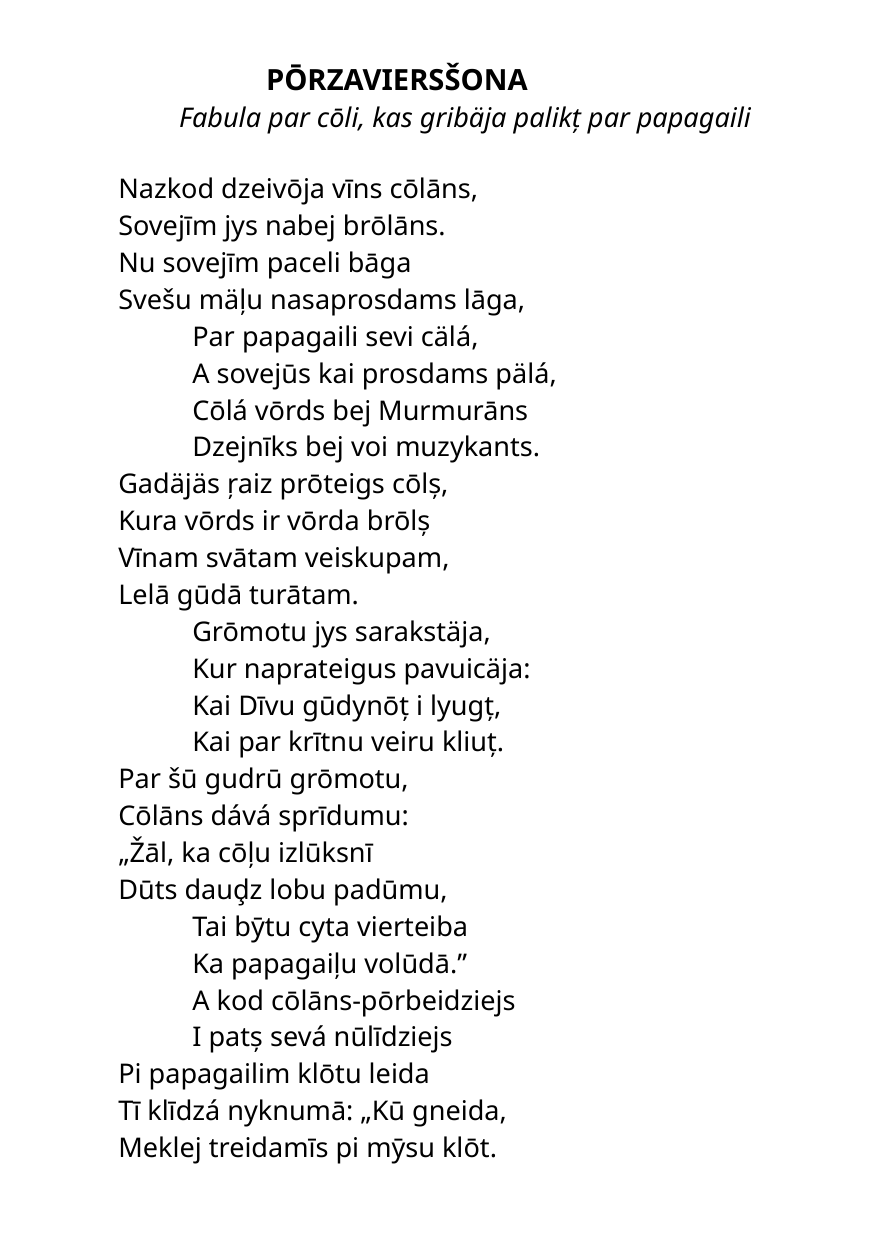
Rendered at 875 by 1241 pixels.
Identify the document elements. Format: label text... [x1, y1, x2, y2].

text Nu sovejīm paceli bāga [118, 243, 815, 280]
text Fabula par cōli, kas gribäja palikț par papagaili [118, 99, 815, 136]
text Dūts dauḑz lobu padūmu, [118, 870, 815, 907]
text Kai par krītnu veiru kliuț. [118, 723, 815, 760]
text Grōmotu jys sarakstäja, [118, 612, 815, 649]
text Vīnam svātam veiskupam, [118, 538, 815, 575]
text I patș sevá nūlīdziejs [118, 1018, 815, 1055]
text Pi papagailim klōtu leida [118, 1055, 815, 1092]
text Par šū gudrū grōmotu, [118, 760, 815, 797]
text Par papagaili sevi cälá, [118, 317, 815, 354]
text PŌRZAVIERSŠONA [118, 59, 815, 99]
text Nazkod dzeivōja vīns cōlāns, [118, 170, 815, 207]
text Sovejīm jys nabej brōlāns. [118, 207, 815, 243]
text Lelā gūdā turātam. [118, 575, 815, 612]
text Meklej treidamīs pi mȳsu klōt. [118, 1128, 815, 1165]
text Dzejnīks bej voi muzykants. [118, 428, 815, 465]
text „Žāl, ka cōļu izlūksnī [118, 833, 815, 870]
text Tī klīdzá nyknumā: „Kū gneida, [118, 1092, 815, 1128]
text Tai bȳtu cyta vierteiba [118, 907, 815, 944]
text Kura vōrds ir vōrda brōlș [118, 502, 815, 538]
text Kur naprateigus pavuicäja: [118, 649, 815, 686]
text A kod cōlāns-pōrbeidziejs [118, 981, 815, 1018]
text Kai Dīvu gūdynōț i lyugț, [118, 686, 815, 723]
text A sovejūs kai prosdams pälá, [118, 354, 815, 391]
text Svešu mäļu nasaprosdams lāga, [118, 280, 815, 317]
text Cōlá vōrds bej Murmurāns [118, 391, 815, 428]
text Cōlāns dává sprīdumu: [118, 797, 815, 833]
text Gadäjäs ŗaiz prōteigs cōlș, [118, 465, 815, 502]
text Ka papagaiļu volūdā.” [118, 944, 815, 981]
